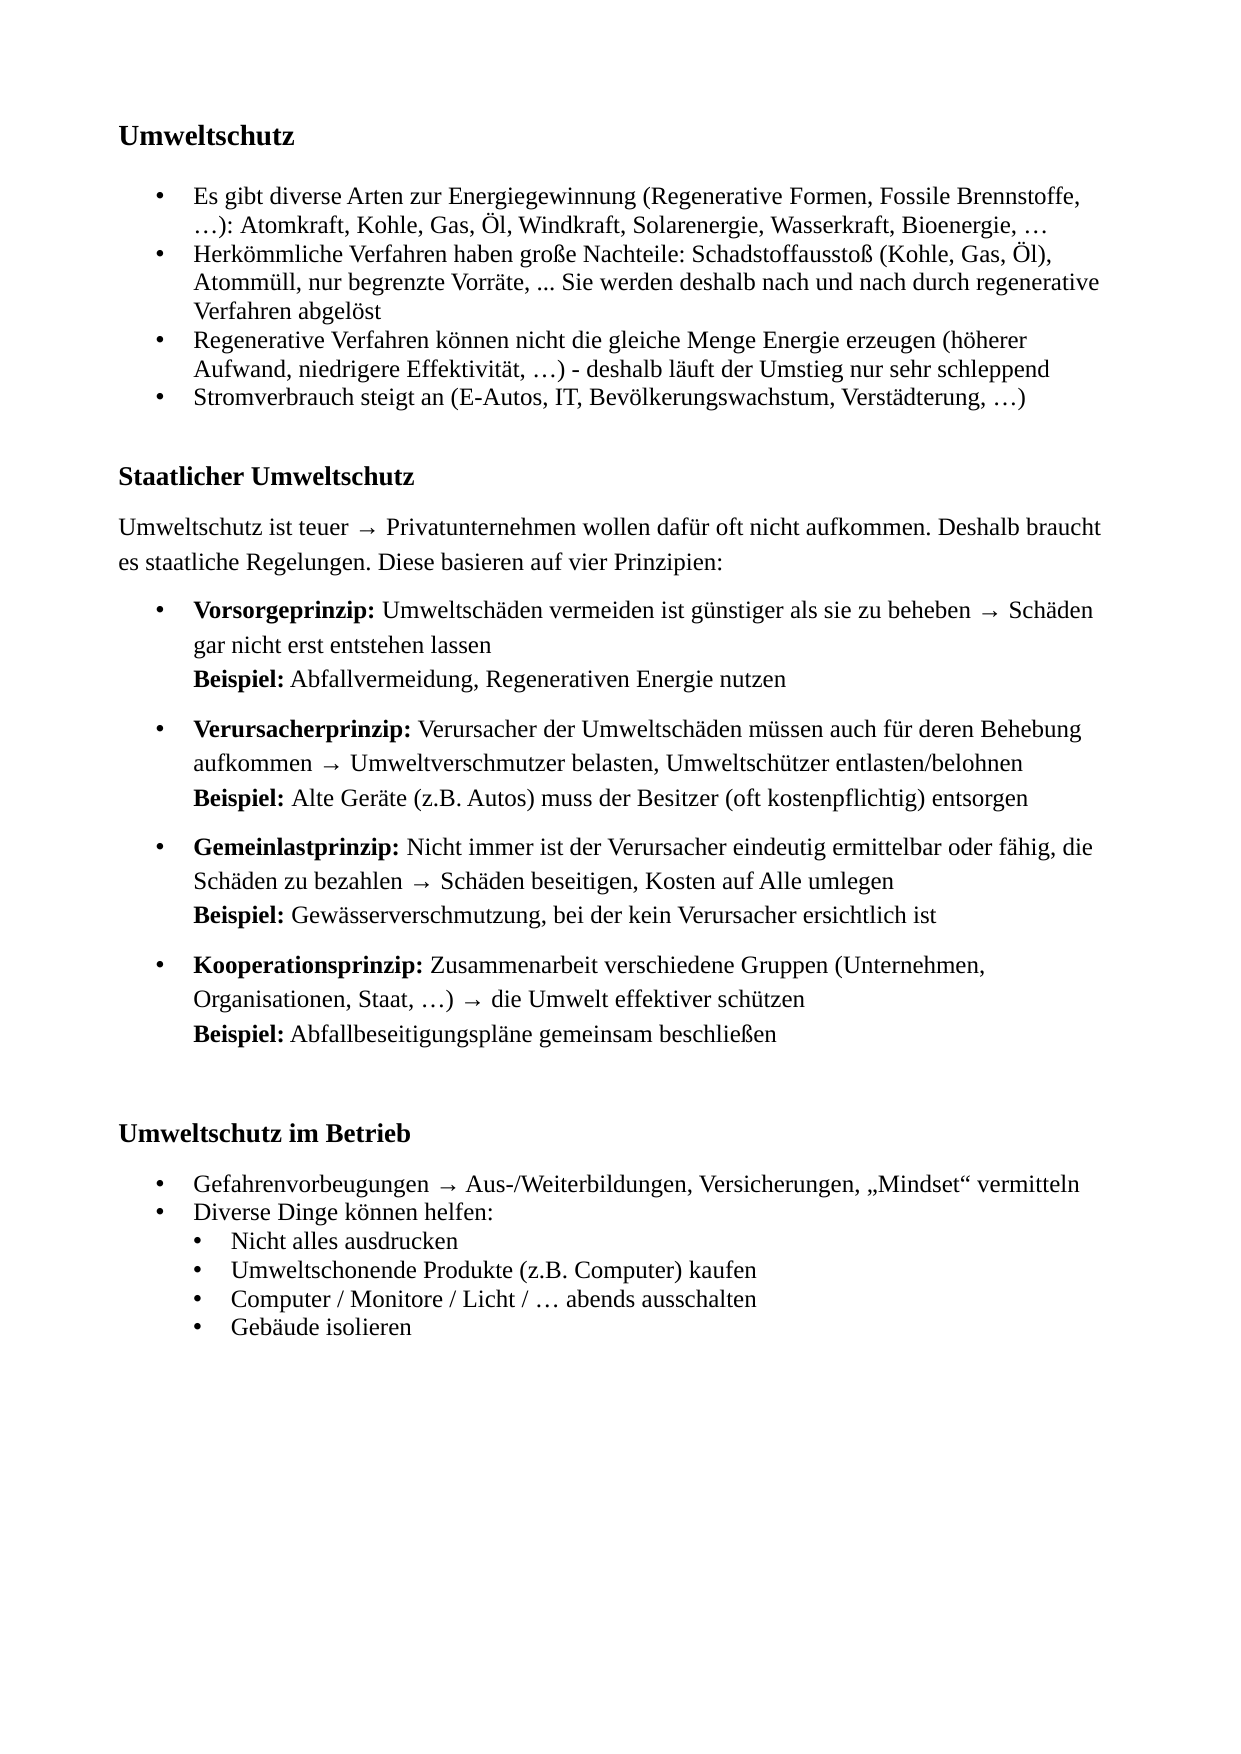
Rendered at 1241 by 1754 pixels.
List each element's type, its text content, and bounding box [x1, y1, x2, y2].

list Vorsorgeprinzip: Umweltschäden vermeiden ist günstiger als sie zu beheben → Schäden gar nicht erst entstehen lassen Beispiel: Abfallvermeidung, Regenerativen Energie nutzen [156, 596, 1122, 693]
list Diverse Dinge können helfen: [156, 1197, 1122, 1226]
list Regenerative Verfahren können nicht die gleiche Menge Energie erzeugen (höherer Aufwand, niedrigere Effektivität, …) - deshalb läuft der Umstieg nur sehr schleppend [156, 325, 1122, 382]
list Es gibt diverse Arten zur Energiegewinnung (Regenerative Formen, Fossile Brennstoffe, …): Atomkraft, Kohle, Gas, Öl, Windkraft, Solarenergie, Wasserkraft, Bioenergie, … [156, 181, 1122, 239]
list Gebäude isolieren [193, 1312, 1122, 1341]
list Herkömmliche Verfahren haben große Nachteile: Schadstoffausstoß (Kohle, Gas, Öl), Atommüll, nur begrenzte Vorräte, ... Sie werden deshalb nach und nach durch regenerative Verfahren abgelöst [156, 239, 1122, 325]
list Gemeinlastprinzip: Nicht immer ist der Verursacher eindeutig ermittelbar oder fähig, die Schäden zu bezahlen → Schäden beseitigen, Kosten auf Alle umlegen Beispiel: Gewässerverschmutzung, bei der kein Verursacher ersichtlich ist [156, 832, 1122, 929]
text Umweltschutz im Betrieb [118, 1117, 1122, 1148]
list Gefahrenvorbeugungen → Aus-/Weiterbildungen, Versicherungen, „Mindset“ vermitteln [156, 1169, 1122, 1197]
list Stromverbrauch steigt an (E-Autos, IT, Bevölkerungswachstum, Verstädterung, …) [156, 382, 1122, 411]
list Verursacherprinzip: Verursacher der Umweltschäden müssen auch für deren Behebung aufkommen → Umweltverschmutzer belasten, Umweltschützer entlasten/belohnen Beispiel: Alte Geräte (z.B. Autos) muss der Besitzer (oft kostenpflichtig) entsorgen [156, 714, 1122, 811]
list Umweltschonende Produkte (z.B. Computer) kaufen [193, 1255, 1122, 1284]
list Nicht alles ausdrucken [193, 1226, 1122, 1255]
text Staatlicher Umweltschutz [118, 460, 1122, 491]
list Computer / Monitore / Licht / … abends ausschalten [193, 1284, 1122, 1312]
list Kooperationsprinzip: Zusammenarbeit verschiedene Gruppen (Unternehmen, Organisationen, Staat, …) → die Umwelt effektiver schützen Beispiel: Abfallbeseitigungspläne gemeinsam beschließen [156, 950, 1122, 1047]
text Umweltschutz ist teuer → Privatunternehmen wollen dafür oft nicht aufkommen. Deshalb braucht es staatliche Regelungen. Diese basieren auf vier Prinzipien: [118, 512, 1122, 575]
